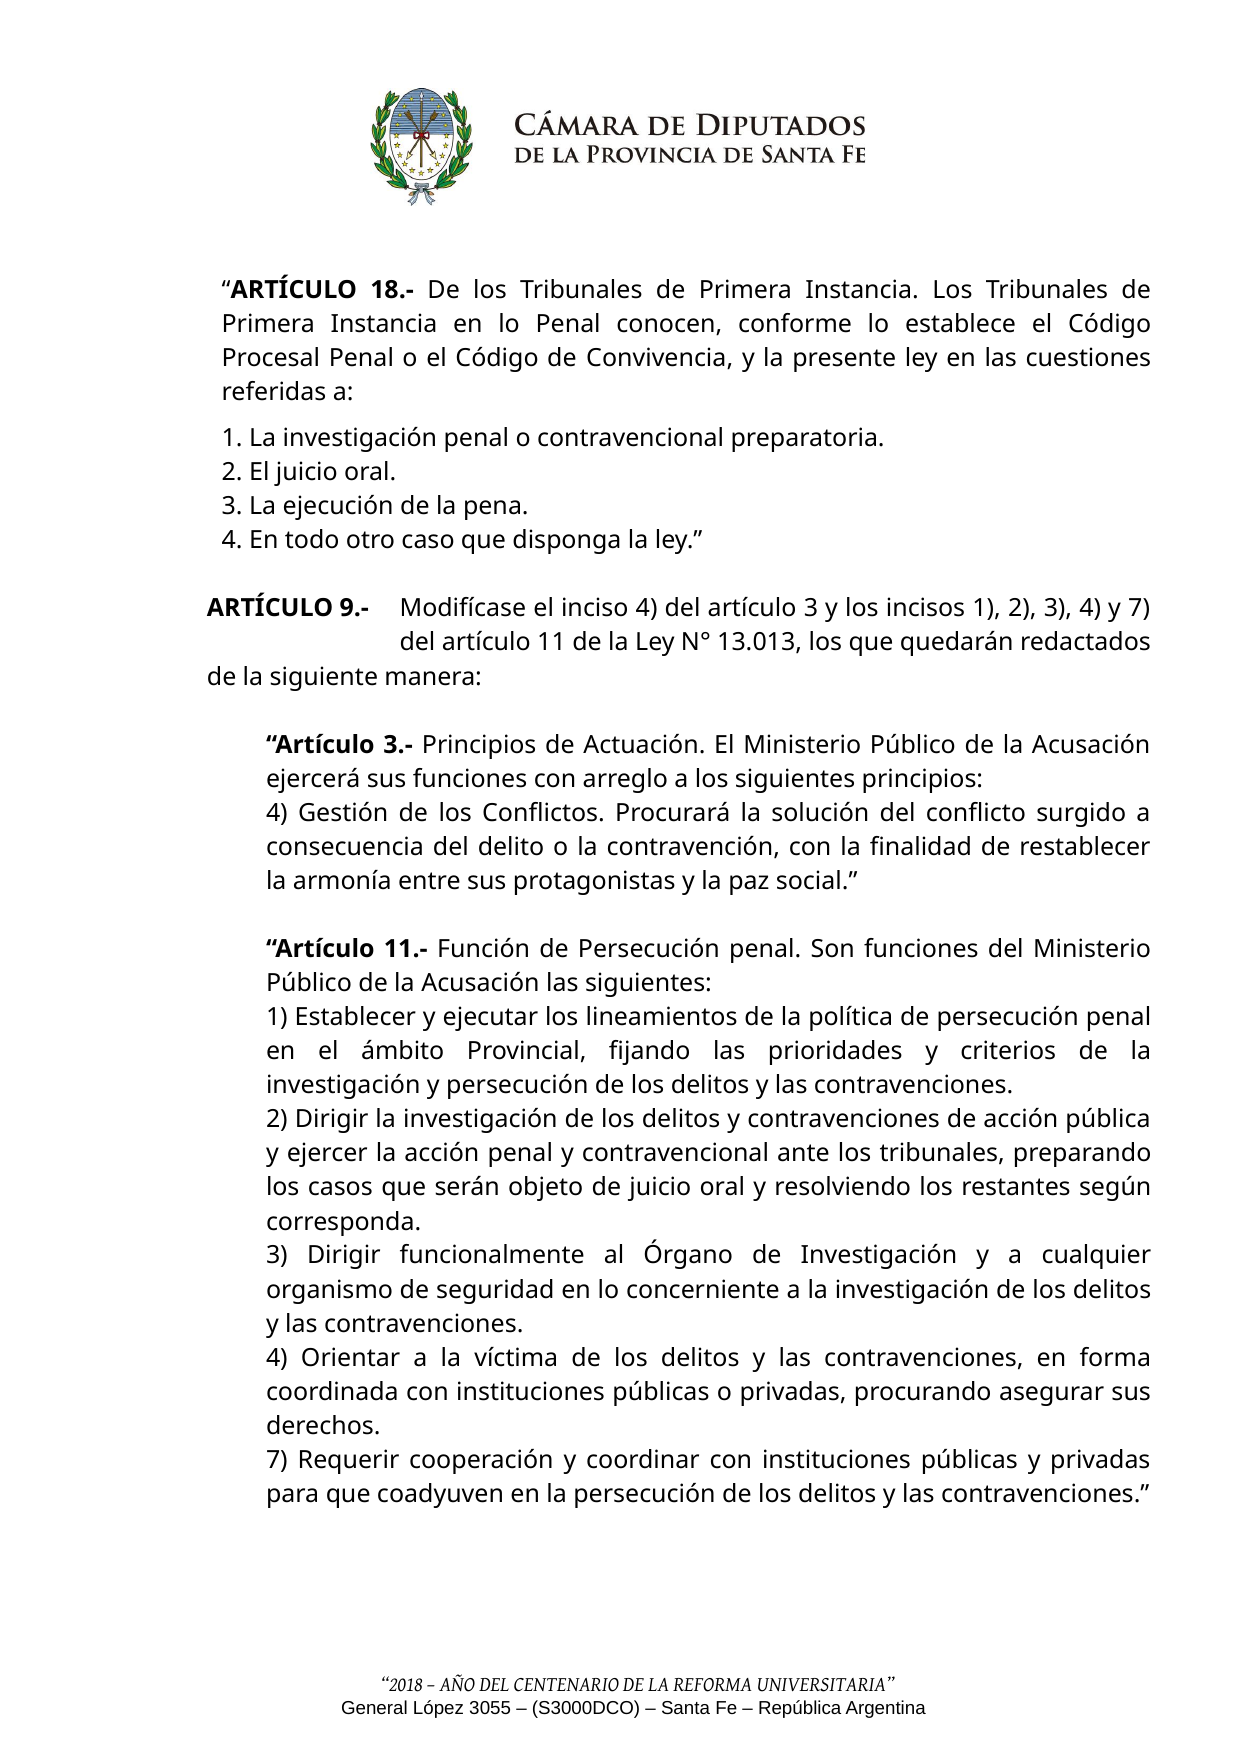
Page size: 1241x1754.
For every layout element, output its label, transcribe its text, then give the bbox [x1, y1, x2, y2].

text 2) Dirigir la investigación de los delitos y contravenciones de acción pública y ejercer la acción penal y contravencional ante los tribunales, preparando los casos que serán objeto de juicio oral y resolviendo los restantes según corresponda. [266, 1101, 1152, 1237]
text “ARTÍCULO 18.- De los Tribunales de Primera Instancia. Los Tribunales de Primera Instancia en lo Penal conocen, conforme lo establece el Código Procesal Penal o el Código de Convivencia, y la presente ley en las cuestiones referidas a: [221, 272, 1152, 408]
text “Artículo 11.- Función de Persecución penal. Son funciones del Ministerio Público de la Acusación las siguientes: [266, 931, 1152, 999]
text 3) Dirigir funcionalmente al Órgano de Investigación y a cualquier organismo de seguridad en lo concerniente a la investigación de los delitos y las contravenciones. [266, 1237, 1152, 1339]
text Modifícase el inciso 4) del artículo 3 y los incisos 1), 2), 3), 4) y 7) del artículo 11 de la Ley N° 13.013, los que quedarán redactados de la siguiente manera: [207, 590, 1152, 692]
picture [370, 88, 866, 210]
text 4) Orientar a la víctima de los delitos y las contravenciones, en forma coordinada con instituciones públicas o privadas, procurando asegurar sus derechos. [266, 1339, 1152, 1442]
text 4. En todo otro caso que disponga la ley.” [221, 522, 1152, 556]
text 1) Establecer y ejecutar los lineamientos de la política de persecución penal en el ámbito Provincial, fijando las prioridades y criterios de la investigación y persecución de los delitos y las contravenciones. [266, 999, 1152, 1101]
text 7) Requerir cooperación y coordinar con instituciones públicas y privadas para que coadyuven en la persecución de los delitos y las contravenciones.” [266, 1442, 1152, 1510]
table_header ARTÍCULO 9.- [207, 590, 399, 640]
text 3. La ejecución de la pena. [221, 488, 1152, 522]
text 1. La investigación penal o contravencional preparatoria. [221, 420, 1152, 454]
text 2. El juicio oral. [221, 454, 1152, 488]
text 4) Gestión de los Conflictos. Procurará la solución del conflicto surgido a consecuencia del delito o la contravención, con la finalidad de restablecer la armonía entre sus protagonistas y la paz social.” [266, 794, 1152, 897]
text “Artículo 3.- Principios de Actuación. El Ministerio Público de la Acusación ejercerá sus funciones con arreglo a los siguientes principios: [266, 726, 1152, 794]
